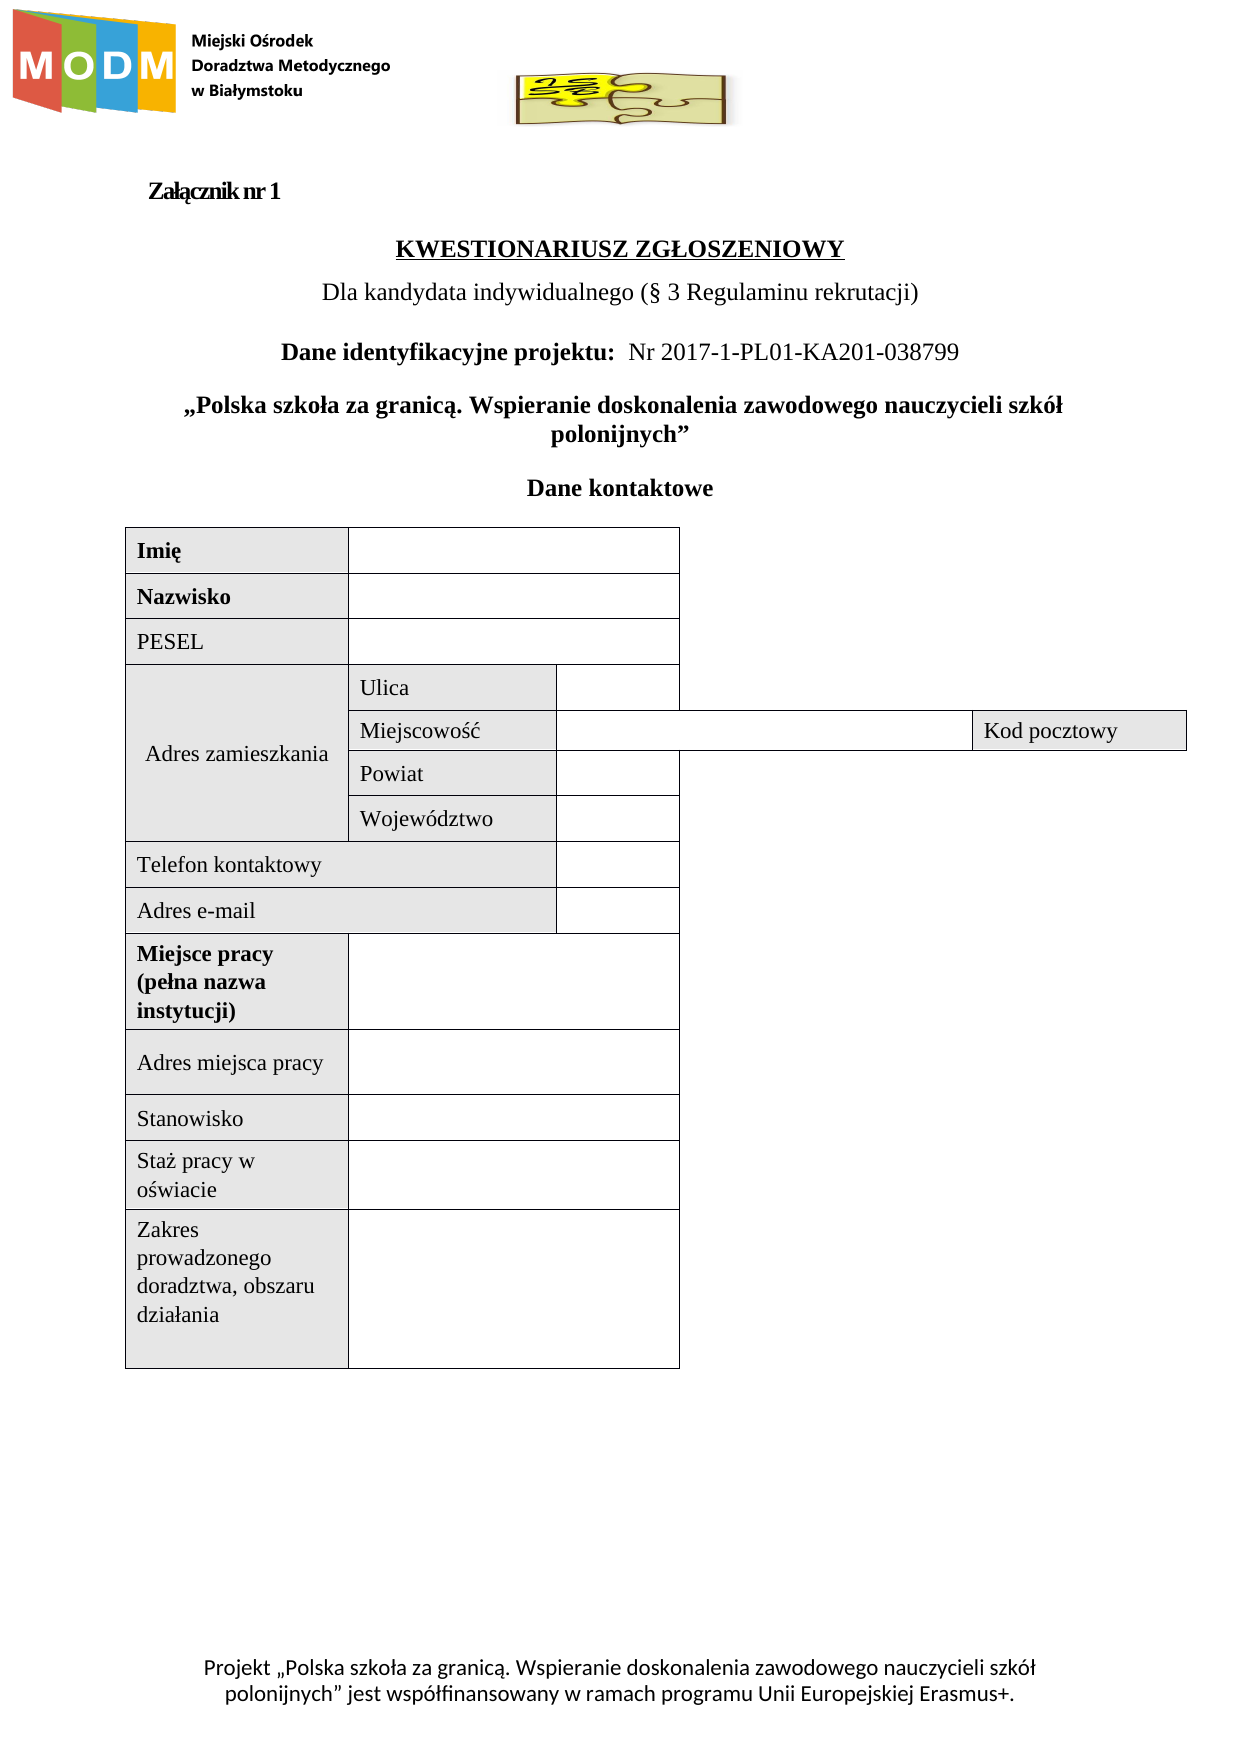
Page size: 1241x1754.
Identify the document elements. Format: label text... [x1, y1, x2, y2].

table_cell Stanowisko [126, 1095, 348, 1140]
subtitle KWESTIONARIUSZ ZGŁOSZENIOWY [148, 234, 1093, 263]
table_cell [349, 934, 679, 1029]
table_cell Województwo [349, 796, 556, 841]
table_cell [349, 1095, 679, 1140]
table_cell [349, 1210, 679, 1368]
table_cell Zakres prowadzonego doradztwa, obszaru działania [126, 1210, 348, 1368]
text „Polska szkoła za granicą. Wspieranie doskonalenia zawodowego nauczycieli szkół polonijnych” [148, 391, 1093, 448]
table_cell PESEL [126, 619, 348, 664]
table_cell Adres zamieszkania [126, 665, 348, 841]
table_cell Kod pocztowy [973, 711, 1186, 749]
table_cell Telefon kontaktowy [126, 842, 556, 887]
table_cell Nazwisko [126, 574, 348, 618]
table_cell Ulica [349, 665, 556, 710]
text Dane identyfikacyjne projektu: Nr 2017-1-PL01-KA201-038799 [148, 337, 1093, 366]
picture [497, 70, 743, 127]
table_cell [349, 1030, 679, 1094]
text Dane kontaktowe [148, 473, 1093, 502]
table_cell [557, 665, 679, 710]
subtitle Załącznik nr 1 [148, 176, 1093, 205]
table_cell Adres miejsca pracy [126, 1030, 348, 1094]
table_cell Miejsce pracy (pełna nazwa instytucji) [126, 934, 348, 1029]
table_header [349, 528, 679, 572]
table_cell [557, 888, 679, 932]
table_cell Powiat [349, 751, 556, 795]
table_cell [349, 619, 679, 664]
table_cell [349, 574, 679, 618]
table_header Imię [126, 528, 348, 572]
table_cell [557, 842, 679, 887]
table_cell Miejscowość [349, 711, 556, 749]
table_cell [349, 1141, 679, 1208]
text Dla kandydata indywidualnego (§ 3 Regulaminu rekrutacji) [148, 277, 1093, 306]
table_cell [557, 751, 679, 795]
table_cell [557, 796, 679, 841]
picture [0, 0, 394, 122]
table_cell Adres e-mail [126, 888, 556, 932]
table_cell [557, 711, 972, 749]
table_cell Staż pracy w oświacie [126, 1141, 348, 1208]
